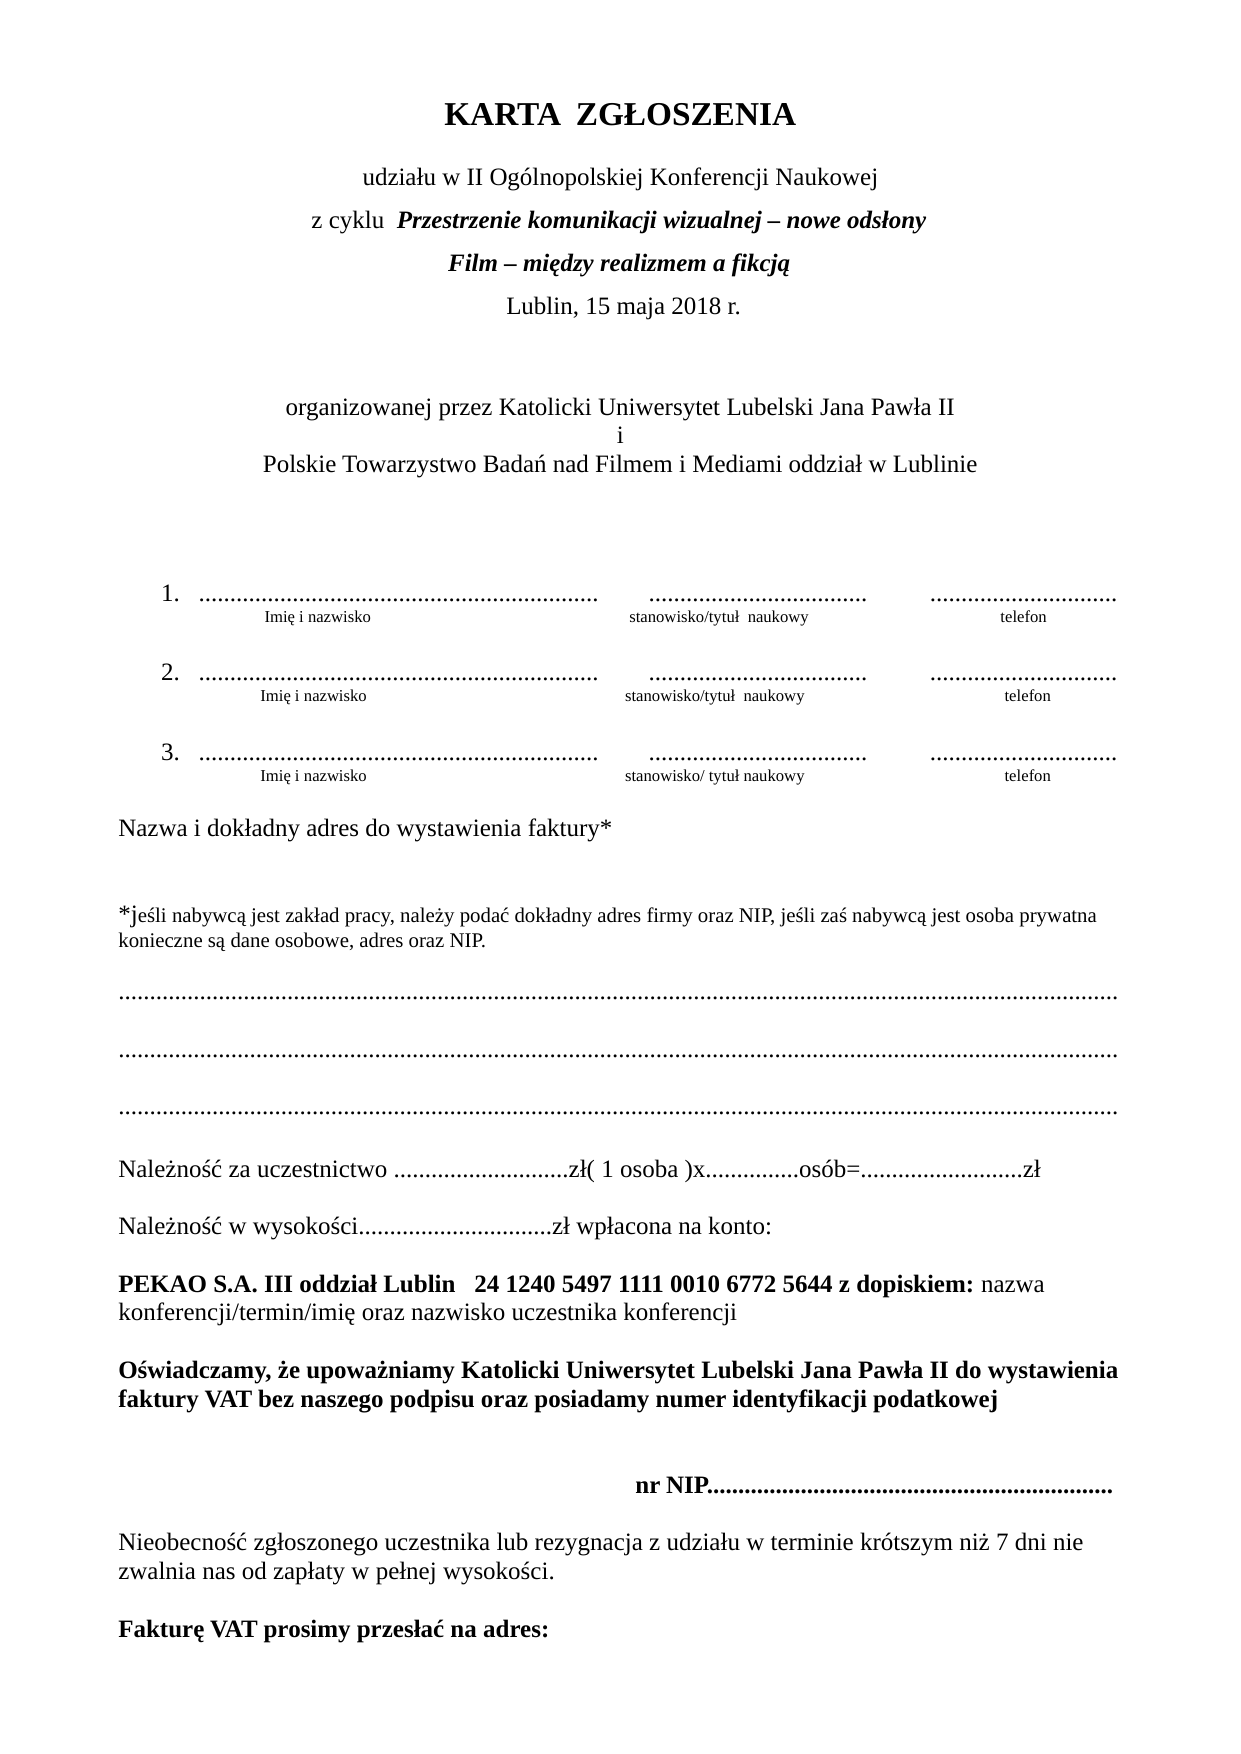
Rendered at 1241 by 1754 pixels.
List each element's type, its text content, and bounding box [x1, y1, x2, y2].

text KARTA ZGŁOSZENIA [118, 94, 1122, 133]
text Film – między realizmem a fikcją [118, 248, 1122, 277]
text *jeśli nabywcą jest zakład pracy, należy podać dokładny adres firmy oraz NIP, jeśli zaś nabywcą jest osoba prywatna konieczne są dane osobowe, adres oraz NIP. [118, 899, 1122, 952]
text Należność w wysokości...............................zł wpłacona na konto: [118, 1211, 1122, 1240]
text organizowanej przez Katolicki Uniwersytet Lubelski Jana Pawła II [118, 392, 1122, 420]
text Nazwa i dokładny adres do wystawienia faktury* [118, 813, 1122, 842]
text Oświadczamy, że upoważniamy Katolicki Uniwersytet Lubelski Jana Pawła II do wystawienia faktury VAT bez naszego podpisu oraz posiadamy numer identyfikacji podatkowej [118, 1355, 1122, 1412]
list ................................................................ ................................... .............................. [156, 737, 1122, 765]
text Imię i nazwisko stanowisko/tytuł naukowy telefon [118, 686, 1122, 705]
text ................................................................................................................................................................ [118, 976, 1122, 1005]
text Polskie Towarzystwo Badań nad Filmem i Mediami oddział w Lublinie [118, 449, 1122, 478]
text i [118, 420, 1122, 449]
text ................................................................................................................................................................ [118, 1034, 1122, 1063]
text Imię i nazwisko stanowisko/ tytuł naukowy telefon [118, 765, 1122, 784]
text Nieobecność zgłoszonego uczestnika lub rezygnacja z udziału w terminie krótszym niż 7 dni nie zwalnia nas od zapłaty w pełnej wysokości. [118, 1527, 1122, 1585]
text udziału w II Ogólnopolskiej Konferencji Naukowej [118, 162, 1122, 190]
text Należność za uczestnictwo ............................zł( 1 osoba )x...............osób=..........................zł [118, 1154, 1122, 1182]
list ................................................................ ................................... .............................. [156, 578, 1122, 607]
text PEKAO S.A. III oddział Lublin 24 1240 5497 1111 0010 6772 5644 z dopiskiem: nazwa konferencji/termin/imię oraz nazwisko uczestnika konferencji [118, 1269, 1122, 1326]
text Imię i nazwisko stanowisko/tytuł naukowy telefon [118, 607, 1122, 626]
text z cyklu Przestrzenie komunikacji wizualnej – nowe odsłony [118, 205, 1122, 233]
text ................................................................................................................................................................ [118, 1091, 1122, 1120]
text nr NIP................................................................. [118, 1470, 1122, 1499]
text Fakturę VAT prosimy przesłać na adres: [118, 1614, 1122, 1642]
text Lublin, 15 maja 2018 r. [118, 291, 1122, 320]
list ................................................................ ................................... .............................. [156, 657, 1122, 686]
